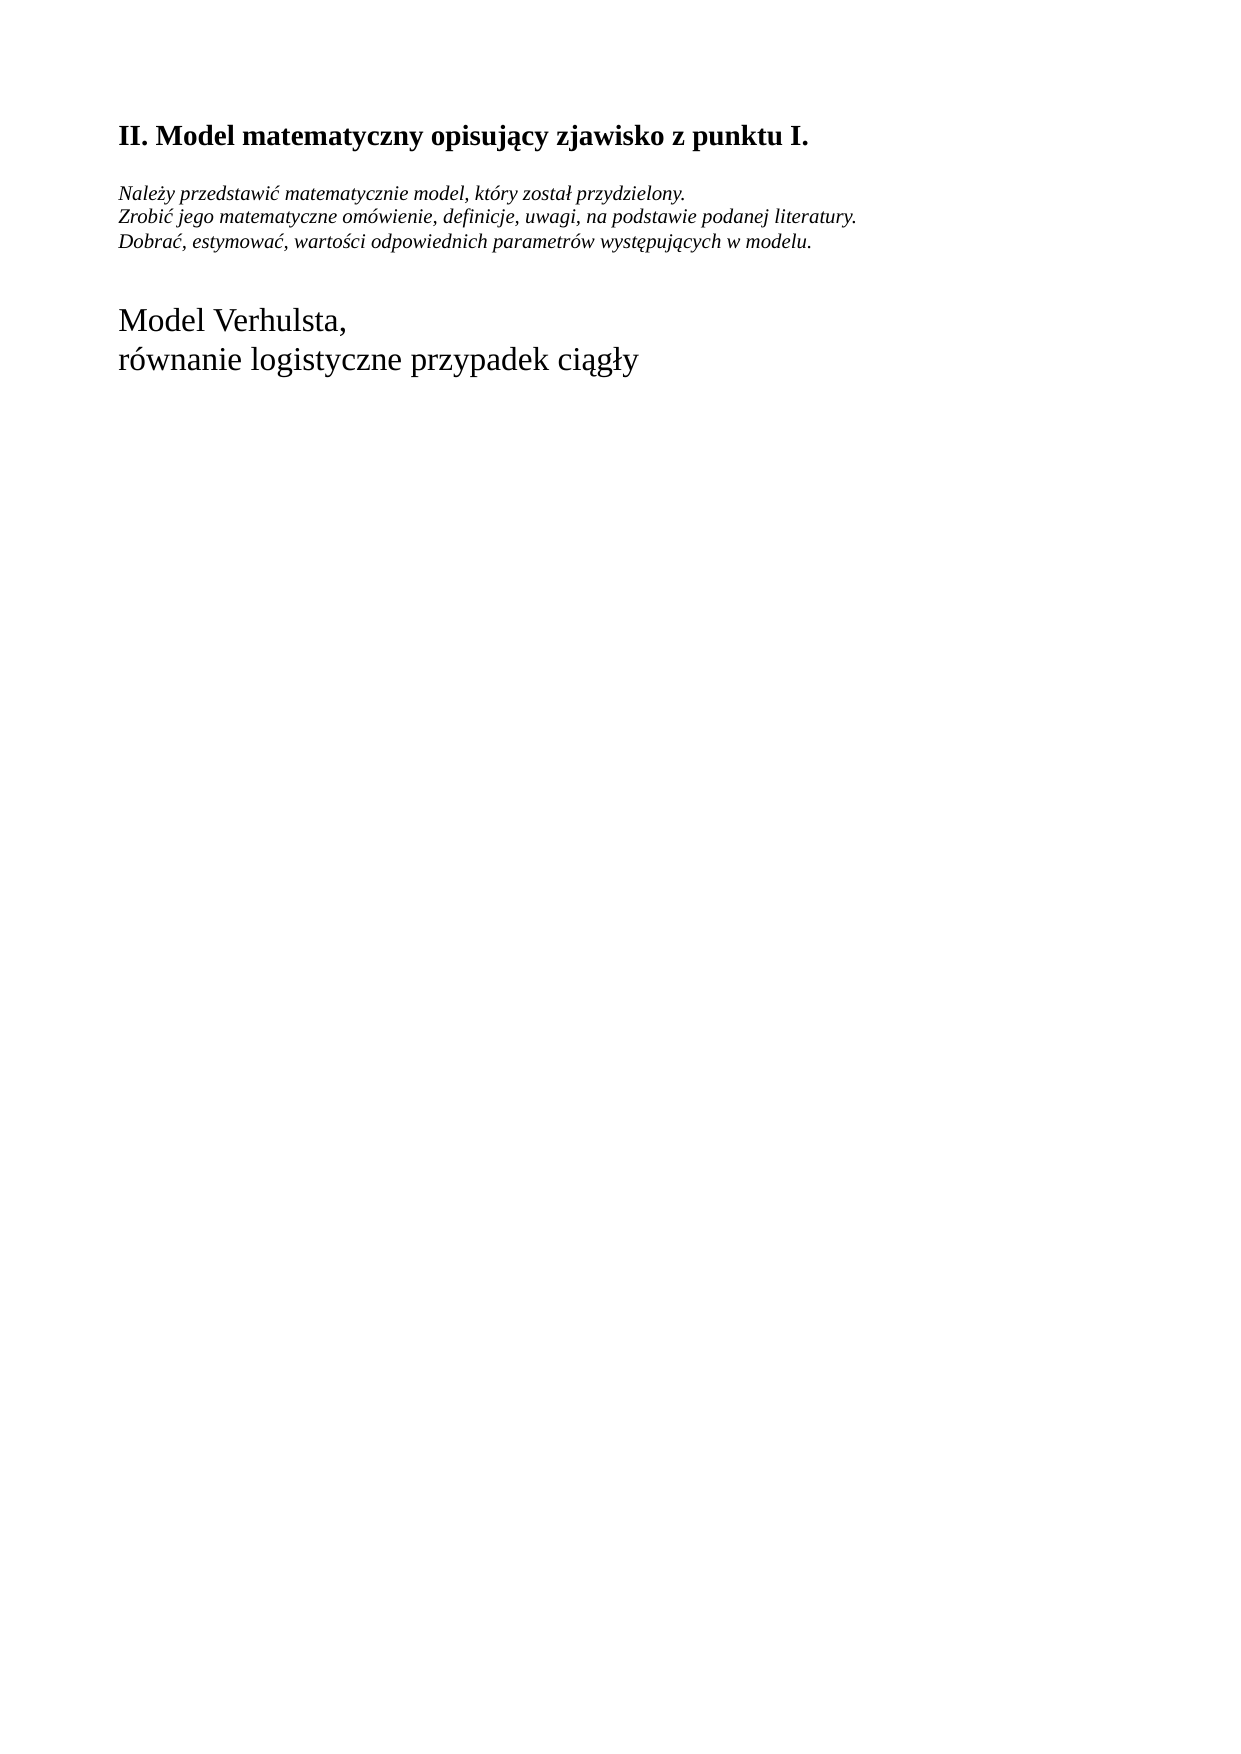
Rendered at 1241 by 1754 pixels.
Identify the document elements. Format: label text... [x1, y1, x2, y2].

text Model Verhulsta, [118, 301, 1122, 339]
text Dobrać, estymować, wartości odpowiednich parametrów występujących w modelu. [118, 228, 1122, 253]
text II. Model matematyczny opisujący zjawisko z punktu I. [118, 118, 1122, 152]
text Należy przedstawić matematycznie model, który został przydzielony. [118, 180, 1122, 204]
text Zrobić jego matematyczne omówienie, definicje, uwagi, na podstawie podanej literatury. [118, 204, 1122, 228]
text równanie logistyczne przypadek ciągły [118, 339, 1122, 377]
